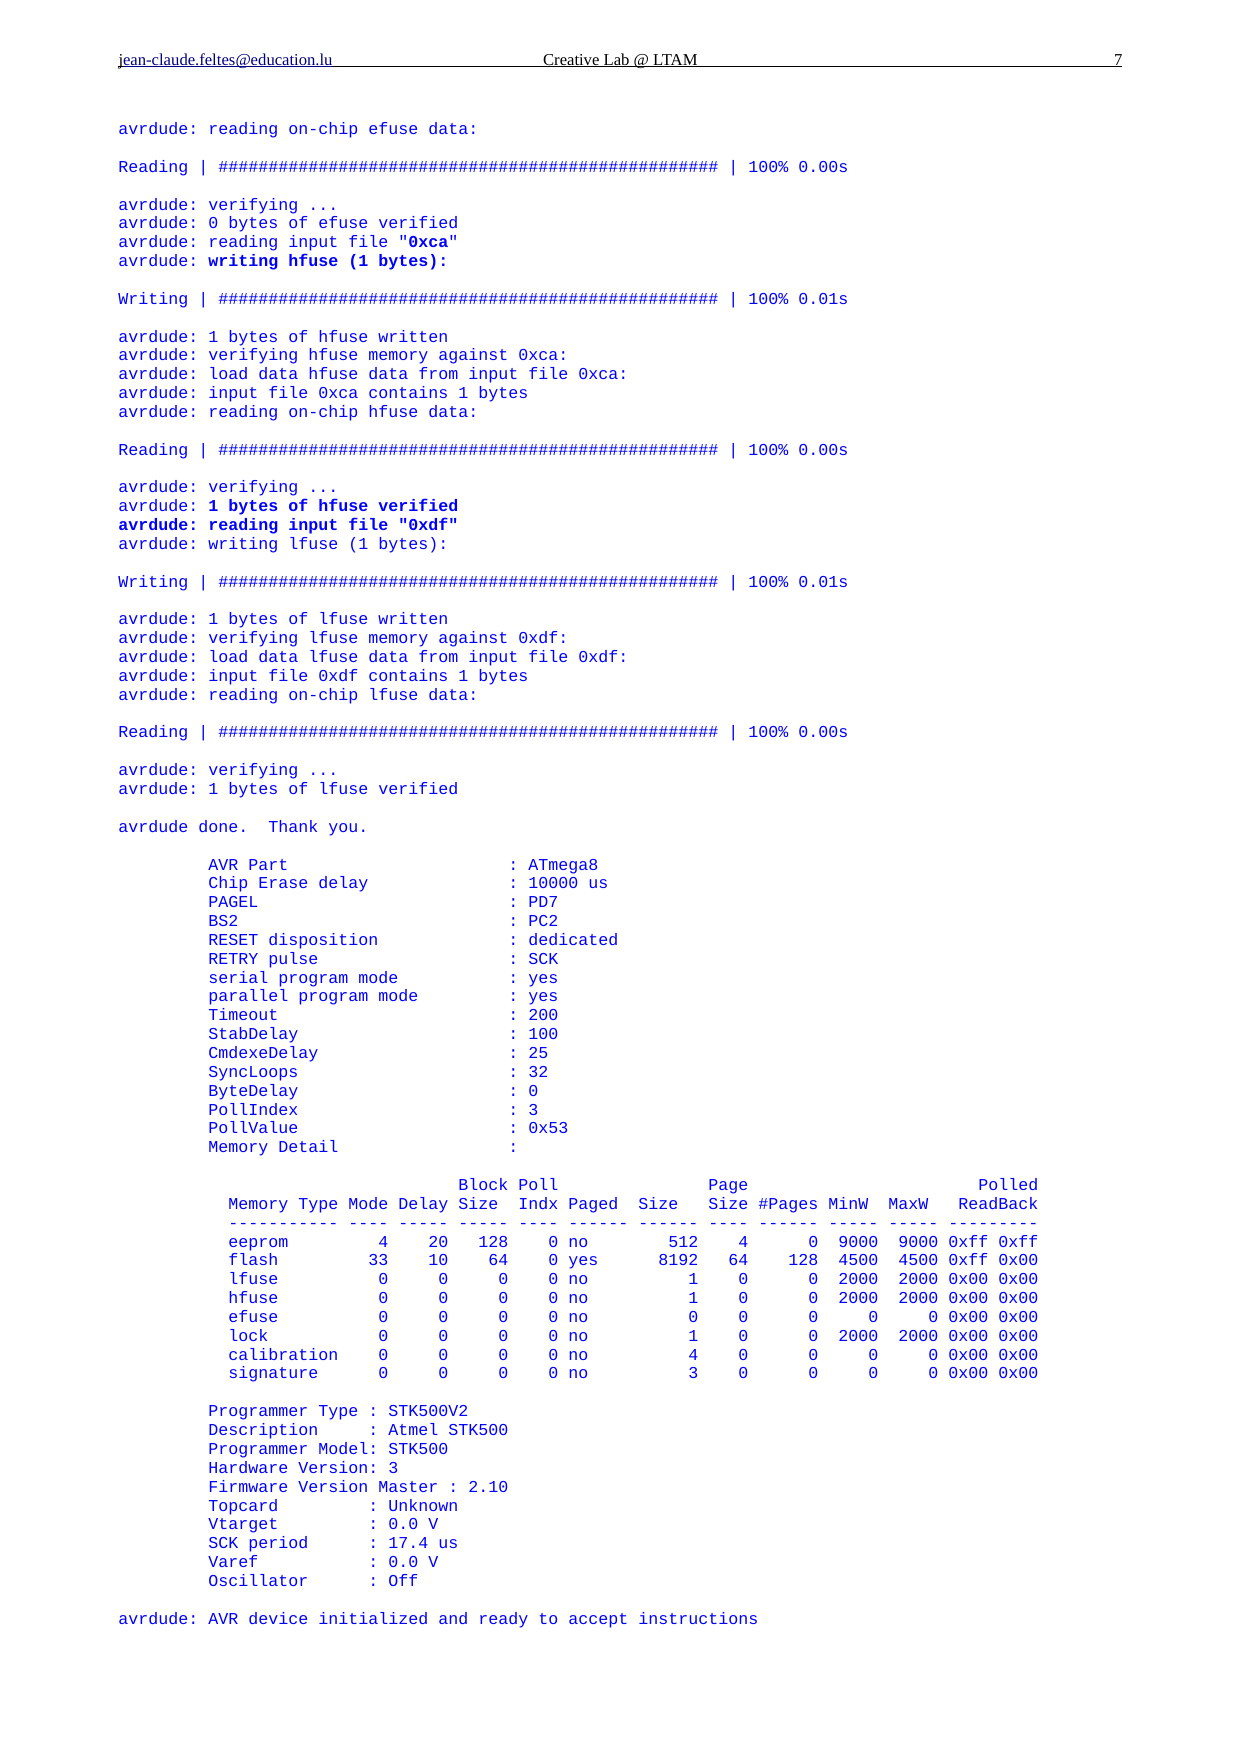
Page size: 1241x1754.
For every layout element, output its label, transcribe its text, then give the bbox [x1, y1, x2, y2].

text avrdude: reading on-chip efuse data: [118, 121, 1122, 139]
text Writing | ################################################## | 100% 0.01s [118, 290, 1122, 309]
text SyncLoops : 32 [118, 1063, 1122, 1082]
text avrdude: verifying ... [118, 479, 1122, 498]
text lock 0 0 0 0 no 1 0 0 2000 2000 0x00 0x00 [118, 1327, 1122, 1346]
text Hardware Version: 3 [118, 1459, 1122, 1478]
text hfuse 0 0 0 0 no 1 0 0 2000 2000 0x00 0x00 [118, 1290, 1122, 1308]
text Writing | ################################################## | 100% 0.01s [118, 573, 1122, 592]
text avrdude: input file 0xdf contains 1 bytes [118, 667, 1122, 686]
text avrdude: reading on-chip lfuse data: [118, 686, 1122, 705]
text Memory Type Mode Delay Size Indx Paged Size Size #Pages MinW MaxW ReadBack [118, 1195, 1122, 1214]
text avrdude: verifying hfuse memory against 0xca: [118, 347, 1122, 366]
text avrdude: AVR device initialized and ready to accept instructions [118, 1610, 1122, 1629]
text RESET disposition : dedicated [118, 931, 1122, 950]
text Description : Atmel STK500 [118, 1422, 1122, 1441]
text StabDelay : 100 [118, 1026, 1122, 1044]
text Programmer Type : STK500V2 [118, 1403, 1122, 1422]
text avrdude: verifying ... [118, 196, 1122, 215]
text avrdude: load data hfuse data from input file 0xca: [118, 366, 1122, 385]
text avrdude done. Thank you. [118, 818, 1122, 837]
text eeprom 4 20 128 0 no 512 4 0 9000 9000 0xff 0xff [118, 1233, 1122, 1252]
text RETRY pulse : SCK [118, 950, 1122, 969]
text avrdude: input file 0xca contains 1 bytes [118, 385, 1122, 403]
text avrdude: verifying lfuse memory against 0xdf: [118, 630, 1122, 649]
text avrdude: reading input file "0xca" [118, 234, 1122, 253]
text Reading | ################################################## | 100% 0.00s [118, 441, 1122, 460]
text Oscillator : Off [118, 1572, 1122, 1591]
text PAGEL : PD7 [118, 894, 1122, 913]
text Topcard : Unknown [118, 1497, 1122, 1516]
text AVR Part : ATmega8 [118, 856, 1122, 875]
text Varef : 0.0 V [118, 1554, 1122, 1572]
text Timeout : 200 [118, 1007, 1122, 1026]
text serial program mode : yes [118, 969, 1122, 988]
text avrdude: verifying ... [118, 762, 1122, 781]
text CmdexeDelay : 25 [118, 1044, 1122, 1063]
text avrdude: reading input file "0xdf" [118, 517, 1122, 536]
text flash 33 10 64 0 yes 8192 64 128 4500 4500 0xff 0x00 [118, 1252, 1122, 1271]
text avrdude: 0 bytes of efuse verified [118, 215, 1122, 234]
text avrdude: writing hfuse (1 bytes): [118, 253, 1122, 272]
text BS2 : PC2 [118, 913, 1122, 931]
text avrdude: 1 bytes of lfuse written [118, 611, 1122, 630]
text ----------- ---- ----- ----- ---- ------ ------ ---- ------ ----- ----- --------- [118, 1214, 1122, 1233]
text PollIndex : 3 [118, 1101, 1122, 1120]
text avrdude: 1 bytes of lfuse verified [118, 781, 1122, 799]
text avrdude: load data lfuse data from input file 0xdf: [118, 649, 1122, 667]
text Chip Erase delay : 10000 us [118, 875, 1122, 894]
text Reading | ################################################## | 100% 0.00s [118, 724, 1122, 743]
text SCK period : 17.4 us [118, 1535, 1122, 1554]
text efuse 0 0 0 0 no 0 0 0 0 0 0x00 0x00 [118, 1308, 1122, 1327]
text Reading | ################################################## | 100% 0.00s [118, 158, 1122, 177]
text PollValue : 0x53 [118, 1120, 1122, 1139]
text ByteDelay : 0 [118, 1082, 1122, 1101]
text Vtarget : 0.0 V [118, 1516, 1122, 1535]
text Firmware Version Master : 2.10 [118, 1478, 1122, 1497]
text avrdude: reading on-chip hfuse data: [118, 403, 1122, 422]
text avrdude: 1 bytes of hfuse written [118, 328, 1122, 347]
text avrdude: writing lfuse (1 bytes): [118, 536, 1122, 554]
text Programmer Model: STK500 [118, 1441, 1122, 1459]
text lfuse 0 0 0 0 no 1 0 0 2000 2000 0x00 0x00 [118, 1271, 1122, 1290]
text calibration 0 0 0 0 no 4 0 0 0 0 0x00 0x00 [118, 1346, 1122, 1365]
text signature 0 0 0 0 no 3 0 0 0 0 0x00 0x00 [118, 1365, 1122, 1384]
text parallel program mode : yes [118, 988, 1122, 1007]
text Memory Detail : [118, 1139, 1122, 1158]
text Block Poll Page Polled [118, 1177, 1122, 1195]
text avrdude: 1 bytes of hfuse verified [118, 498, 1122, 517]
